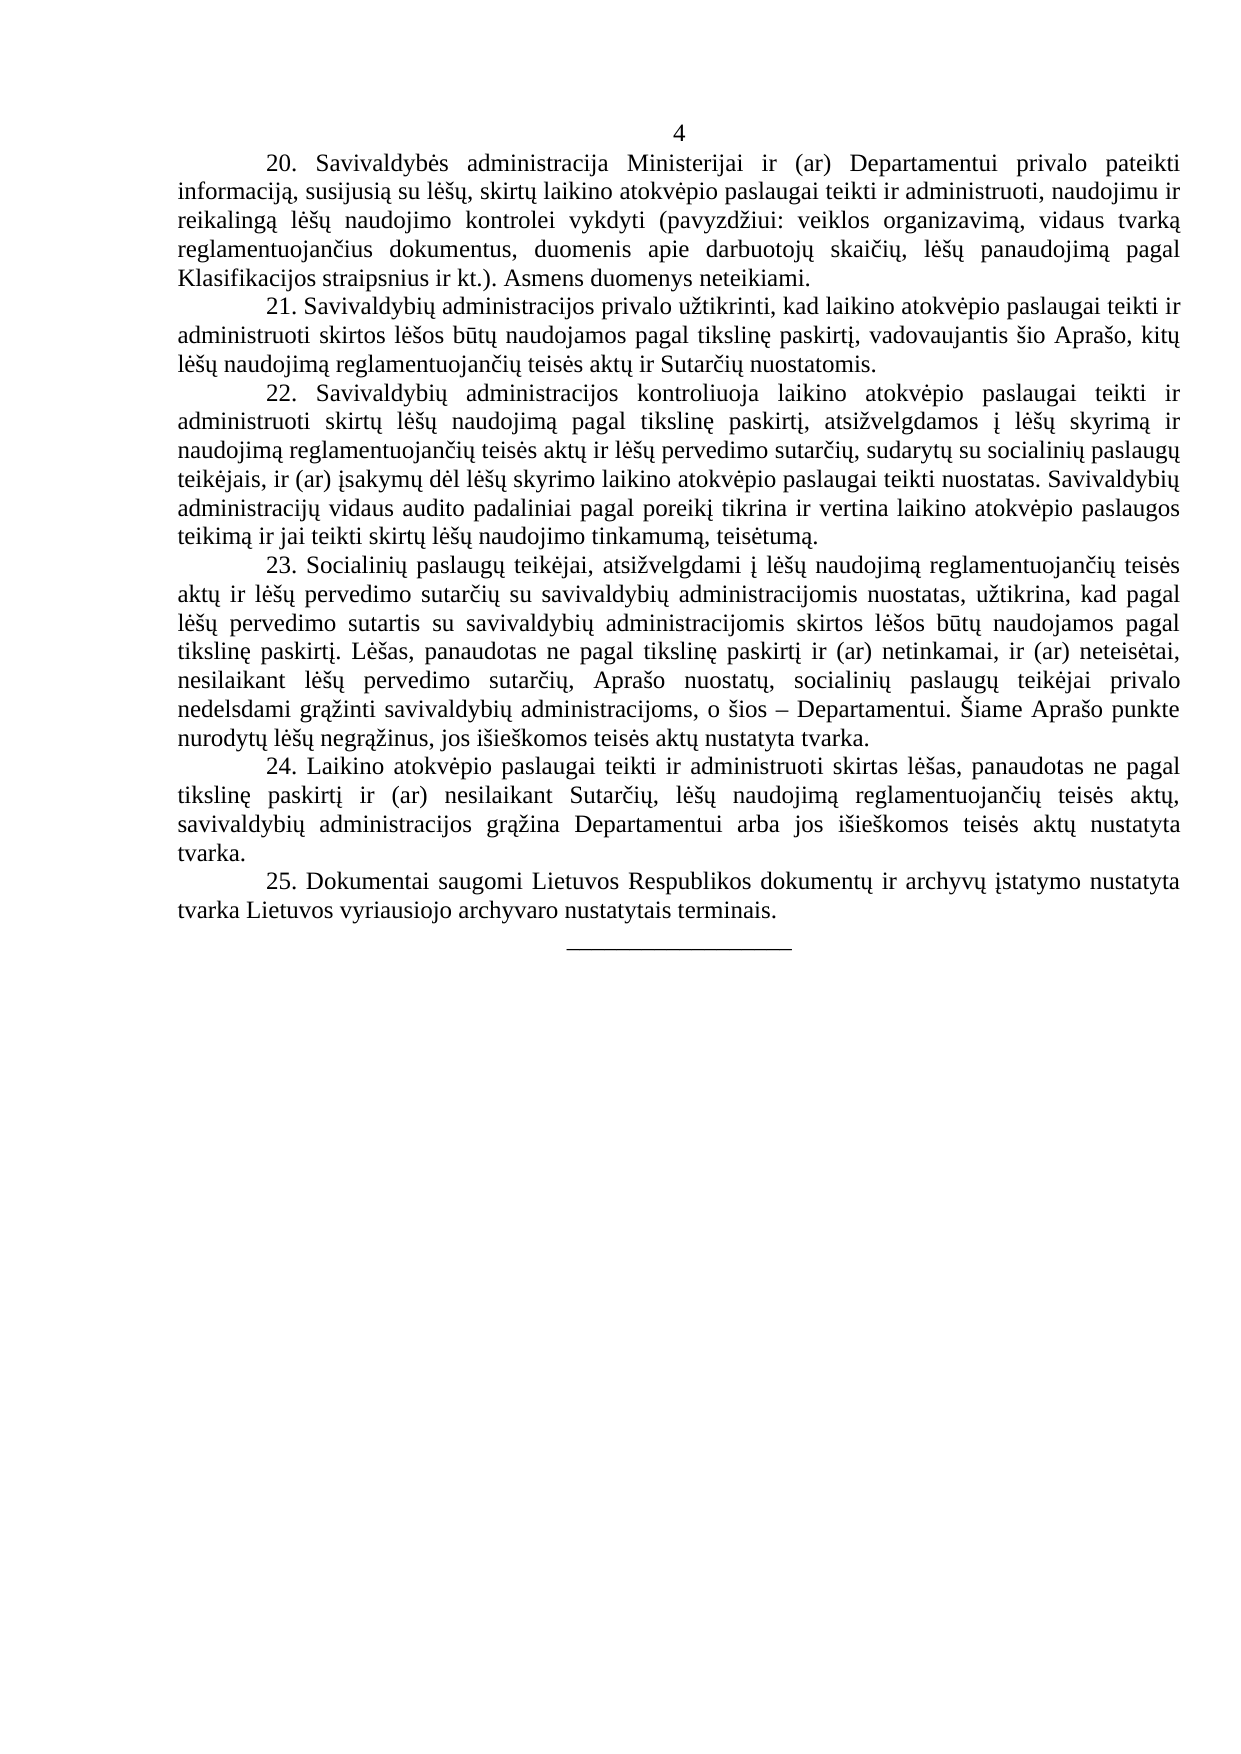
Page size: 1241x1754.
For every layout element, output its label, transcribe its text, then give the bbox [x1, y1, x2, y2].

text 24. Laikino atokvėpio paslaugai teikti ir administruoti skirtas lėšas, panaudotas ne pagal tikslinę paskirtį ir (ar) nesilaikant Sutarčių, lėšų naudojimą reglamentuojančių teisės aktų, savivaldybių administracijos grąžina Departamentui arba jos išieškomos teisės aktų nustatyta tvarka. [177, 751, 1181, 866]
text 23. Socialinių paslaugų teikėjai, atsižvelgdami į lėšų naudojimą reglamentuojančių teisės aktų ir lėšų pervedimo sutarčių su savivaldybių administracijomis nuostatas, užtikrina, kad pagal lėšų pervedimo sutartis su savivaldybių administracijomis skirtos lėšos būtų naudojamos pagal tikslinę paskirtį. Lėšas, panaudotas ne pagal tikslinę paskirtį ir (ar) netinkamai, ir (ar) neteisėtai, nesilaikant lėšų pervedimo sutarčių, Aprašo nuostatų, socialinių paslaugų teikėjai privalo nedelsdami grąžinti savivaldybių administracijoms, o šios – Departamentui. Šiame Aprašo punkte nurodytų lėšų negrąžinus, jos išieškomos teisės aktų nustatyta tvarka. [177, 550, 1181, 751]
text 22. Savivaldybių administracijos kontroliuoja laikino atokvėpio paslaugai teikti ir administruoti skirtų lėšų naudojimą pagal tikslinę paskirtį, atsižvelgdamos į lėšų skyrimą ir naudojimą reglamentuojančių teisės aktų ir lėšų pervedimo sutarčių, sudarytų su socialinių paslaugų teikėjais, ir (ar) įsakymų dėl lėšų skyrimo laikino atokvėpio paslaugai teikti nuostatas. Savivaldybių administracijų vidaus audito padaliniai pagal poreikį tikrina ir vertina laikino atokvėpio paslaugos teikimą ir jai teikti skirtų lėšų naudojimo tinkamumą, teisėtumą. [177, 378, 1181, 550]
text __________________ [177, 924, 1181, 953]
text 20. Savivaldybės administracija Ministerijai ir (ar) Departamentui privalo pateikti informaciją, susijusią su lėšų, skirtų laikino atokvėpio paslaugai teikti ir administruoti, naudojimu ir reikalingą lėšų naudojimo kontrolei vykdyti (pavyzdžiui: veiklos organizavimą, vidaus tvarką reglamentuojančius dokumentus, duomenis apie darbuotojų skaičių, lėšų panaudojimą pagal Klasifikacijos straipsnius ir kt.). Asmens duomenys neteikiami. [177, 148, 1181, 291]
text 21. Savivaldybių administracijos privalo užtikrinti, kad laikino atokvėpio paslaugai teikti ir administruoti skirtos lėšos būtų naudojamos pagal tikslinę paskirtį, vadovaujantis šio Aprašo, kitų lėšų naudojimą reglamentuojančių teisės aktų ir Sutarčių nuostatomis. [177, 291, 1181, 378]
text 25. Dokumentai saugomi Lietuvos Respublikos dokumentų ir archyvų įstatymo nustatyta tvarka Lietuvos vyriausiojo archyvaro nustatytais terminais. [177, 866, 1181, 924]
